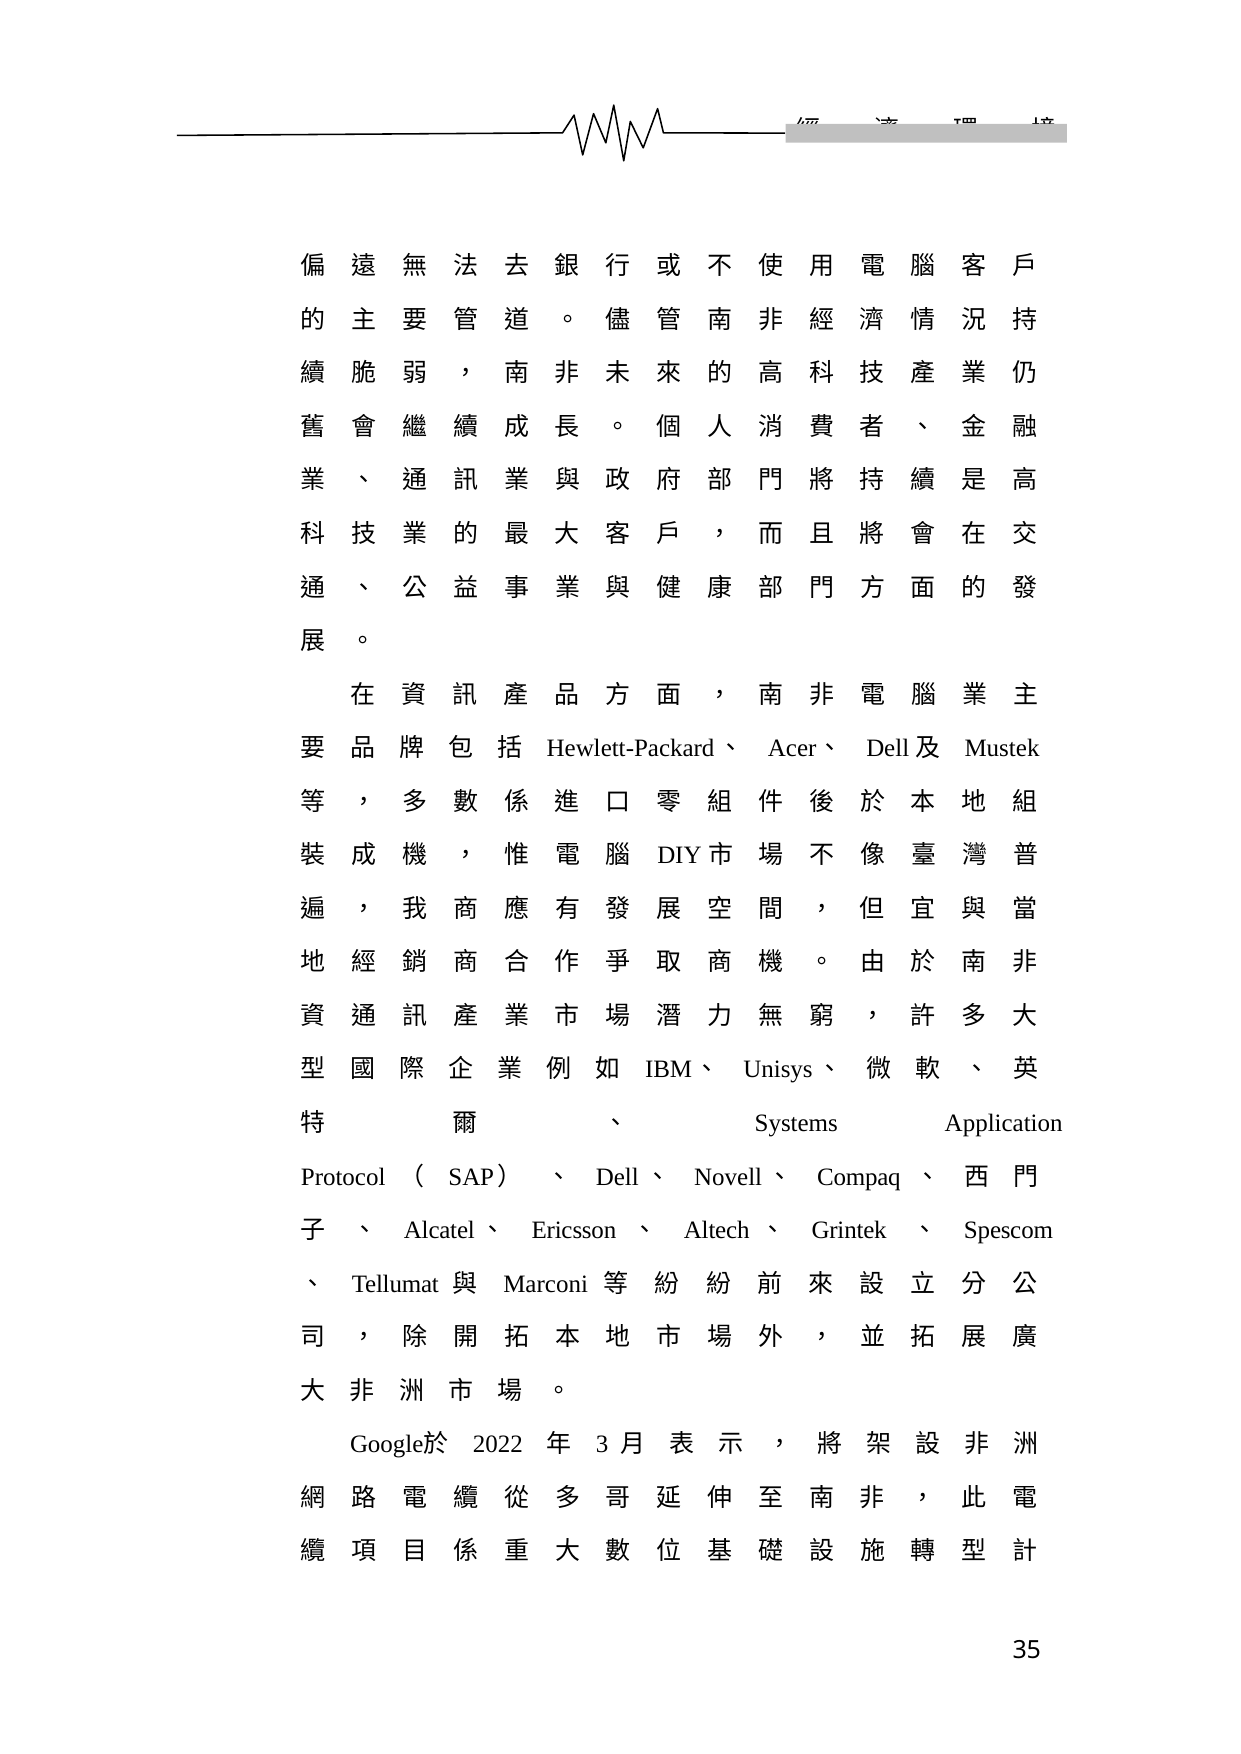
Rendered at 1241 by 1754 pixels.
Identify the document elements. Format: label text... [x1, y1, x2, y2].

text 依據市場預測顧問公司（International Data Corporation；IDC）預估，消費者、金融、政府主導，南非金融市場包括銀行業、保險業、保全業與投資業，是第二大高科技消費市場，驅使可動性與安全性上的投資增加。因著傳統商業管道減少，南非的行動電話銀行的便利性，是服務一般人、偏遠無法去銀行或不使用電腦客戶的主要管道。儘管南非經濟情況持續脆弱，南非未來的高科技產業仍舊會繼續成長。個人消費者、金融業、通訊業與政府部門將持續是高科技業的最大客戶，而且將會在交通、公益事業與健康部門方面的發展。 [276, 237, 1063, 666]
text Google於2022年3月表示，將架設非洲網路電纜從多哥延伸至南非，此電纜項目係重大數位基礎設施轉型計畫，將為多哥及西非數百萬人創造更高速與負擔得起的網路環境。該電纜亦將途經奈及利亞與納米比亞，最終到達南非開普敦。 [276, 1415, 1063, 1576]
text 在資訊產品方面，南非電腦業主要品牌包括Hewlett-Packard、Acer、Dell及Mustek等，多數係進口零組件後於本地組裝成機，惟電腦DIY市場不像臺灣普遍，我商應有發展空間，但宜與當地經銷商合作爭取商機。由於南非資通訊產業市場潛力無窮，許多大型國際企業例如IBM、Unisys、微軟、英特爾、Systems Application Protocol（SAP）、Dell、Novell、Compaq、西門子、Alcatel、Ericsson、Altech、Grintek、Spescom、Tellumat與Marconi等紛紛前來設立分公司，除開拓本地市場外，並拓展廣大非洲市場。 [276, 666, 1063, 1415]
